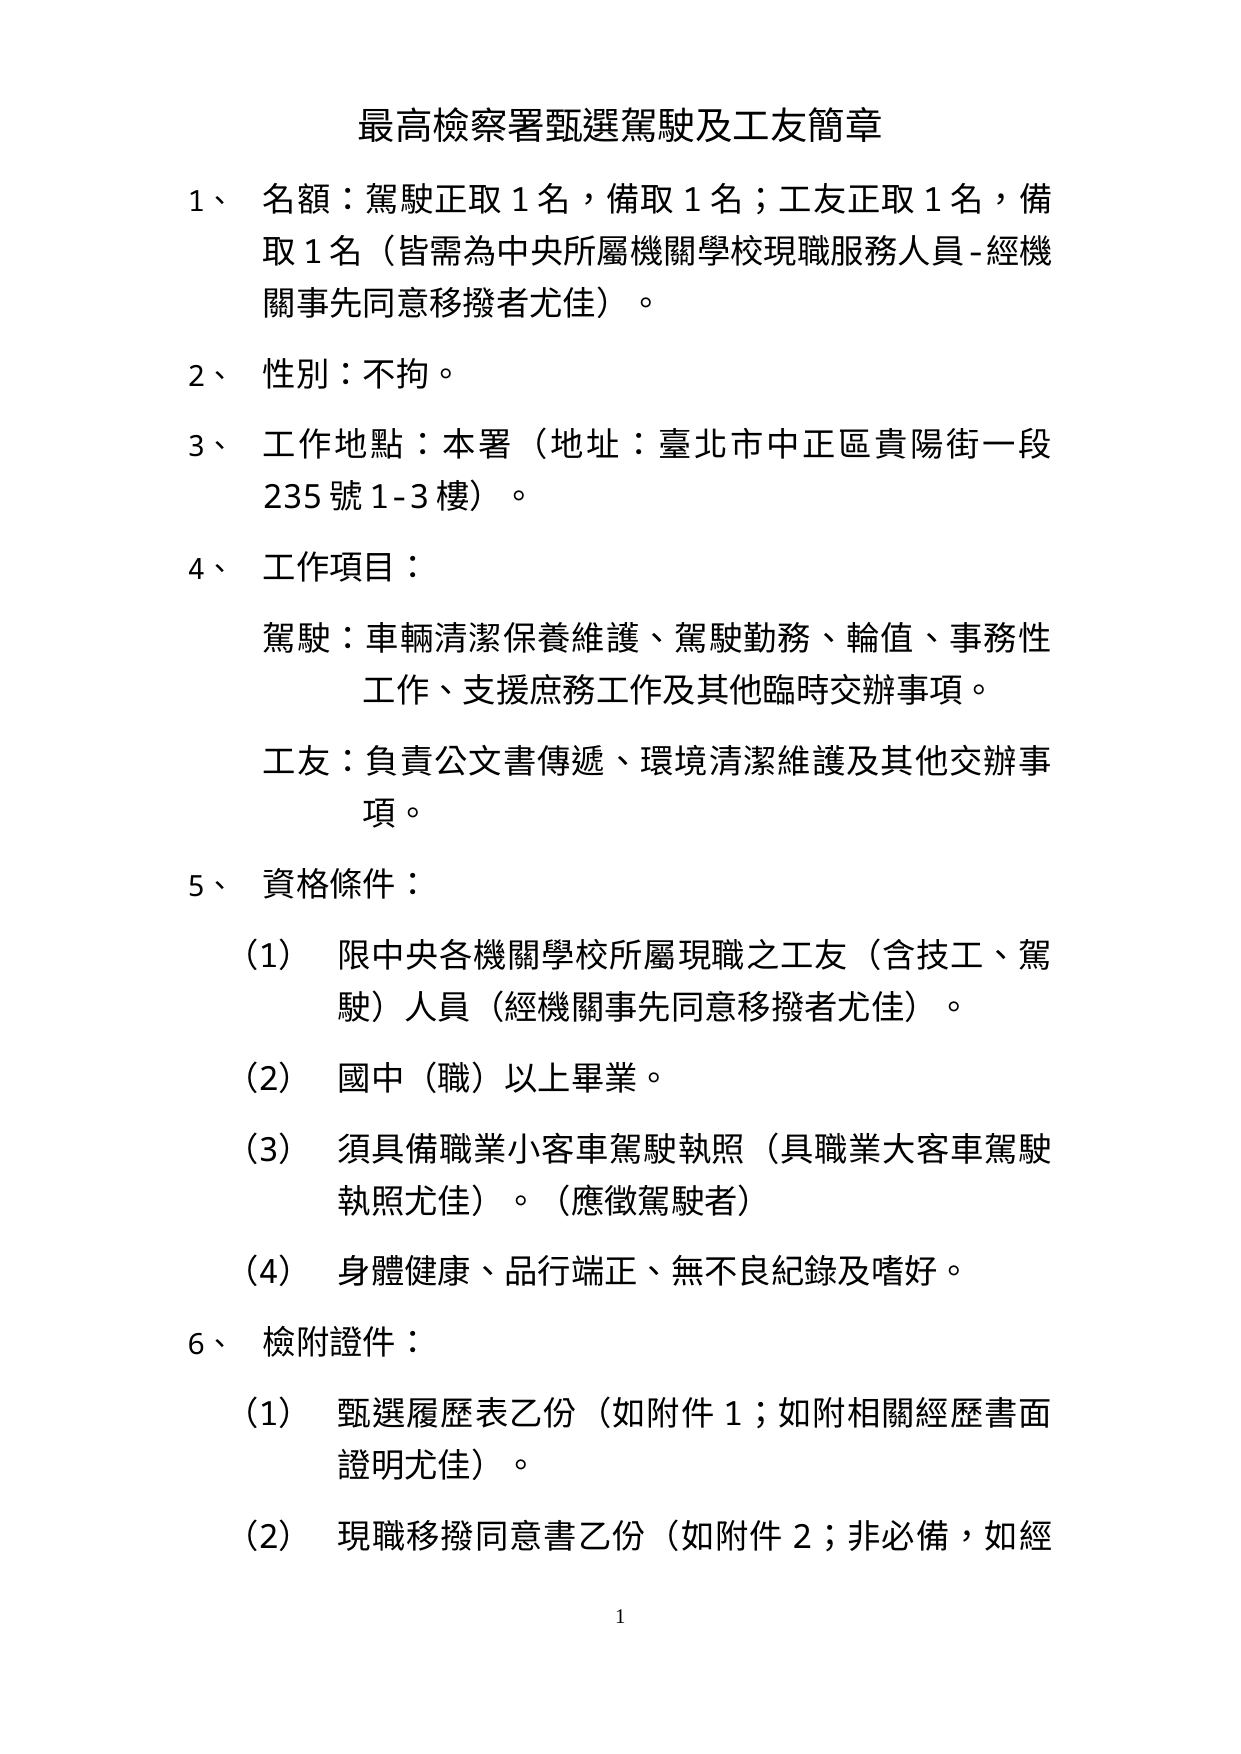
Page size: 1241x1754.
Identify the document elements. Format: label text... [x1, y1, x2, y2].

list 限中央各機關學校所屬現職之工友（含技工、駕駛）人員（經機關事先同意移撥者尤佳）。 [225, 926, 1053, 1030]
list 工作地點：本署（地址：臺北市中正區貴陽街一段235號1-3樓）。 [187, 415, 1053, 519]
list 現職移撥同意書乙份（如附件2；非必備，如經 [225, 1507, 1053, 1559]
text 最高檢察署甄選駕駛及工友簡章 [187, 96, 1053, 151]
list 名額：駕駛正取1名，備取1名；工友正取1名，備取1名（皆需為中央所屬機關學校現職服務人員-經機關事先同意移撥者尤佳）。 [187, 169, 1053, 326]
list 須具備職業小客車駕駛執照（具職業大客車駕駛執照尤佳）。（應徵駕駛者） [225, 1119, 1053, 1223]
list 身體健康、品行端正、無不良紀錄及嗜好。 [225, 1242, 1053, 1294]
list 資格條件： [187, 855, 1053, 907]
list 性別：不拘。 [187, 344, 1053, 396]
list 國中（職）以上畢業。 [225, 1048, 1053, 1101]
list 工作項目： [187, 538, 1053, 590]
list 檢附證件： [187, 1313, 1053, 1365]
text 駕駛：車輛清潔保養維護、駕駛勤務、輪值、事務性工作、支援庶務工作及其他臨時交辦事項。 [262, 609, 1053, 713]
list 甄選履歷表乙份（如附件1；如附相關經歷書面證明尤佳）。 [225, 1384, 1053, 1488]
text 工友：負責公文書傳遞、環境清潔維護及其他交辦事項。 [262, 732, 1053, 836]
